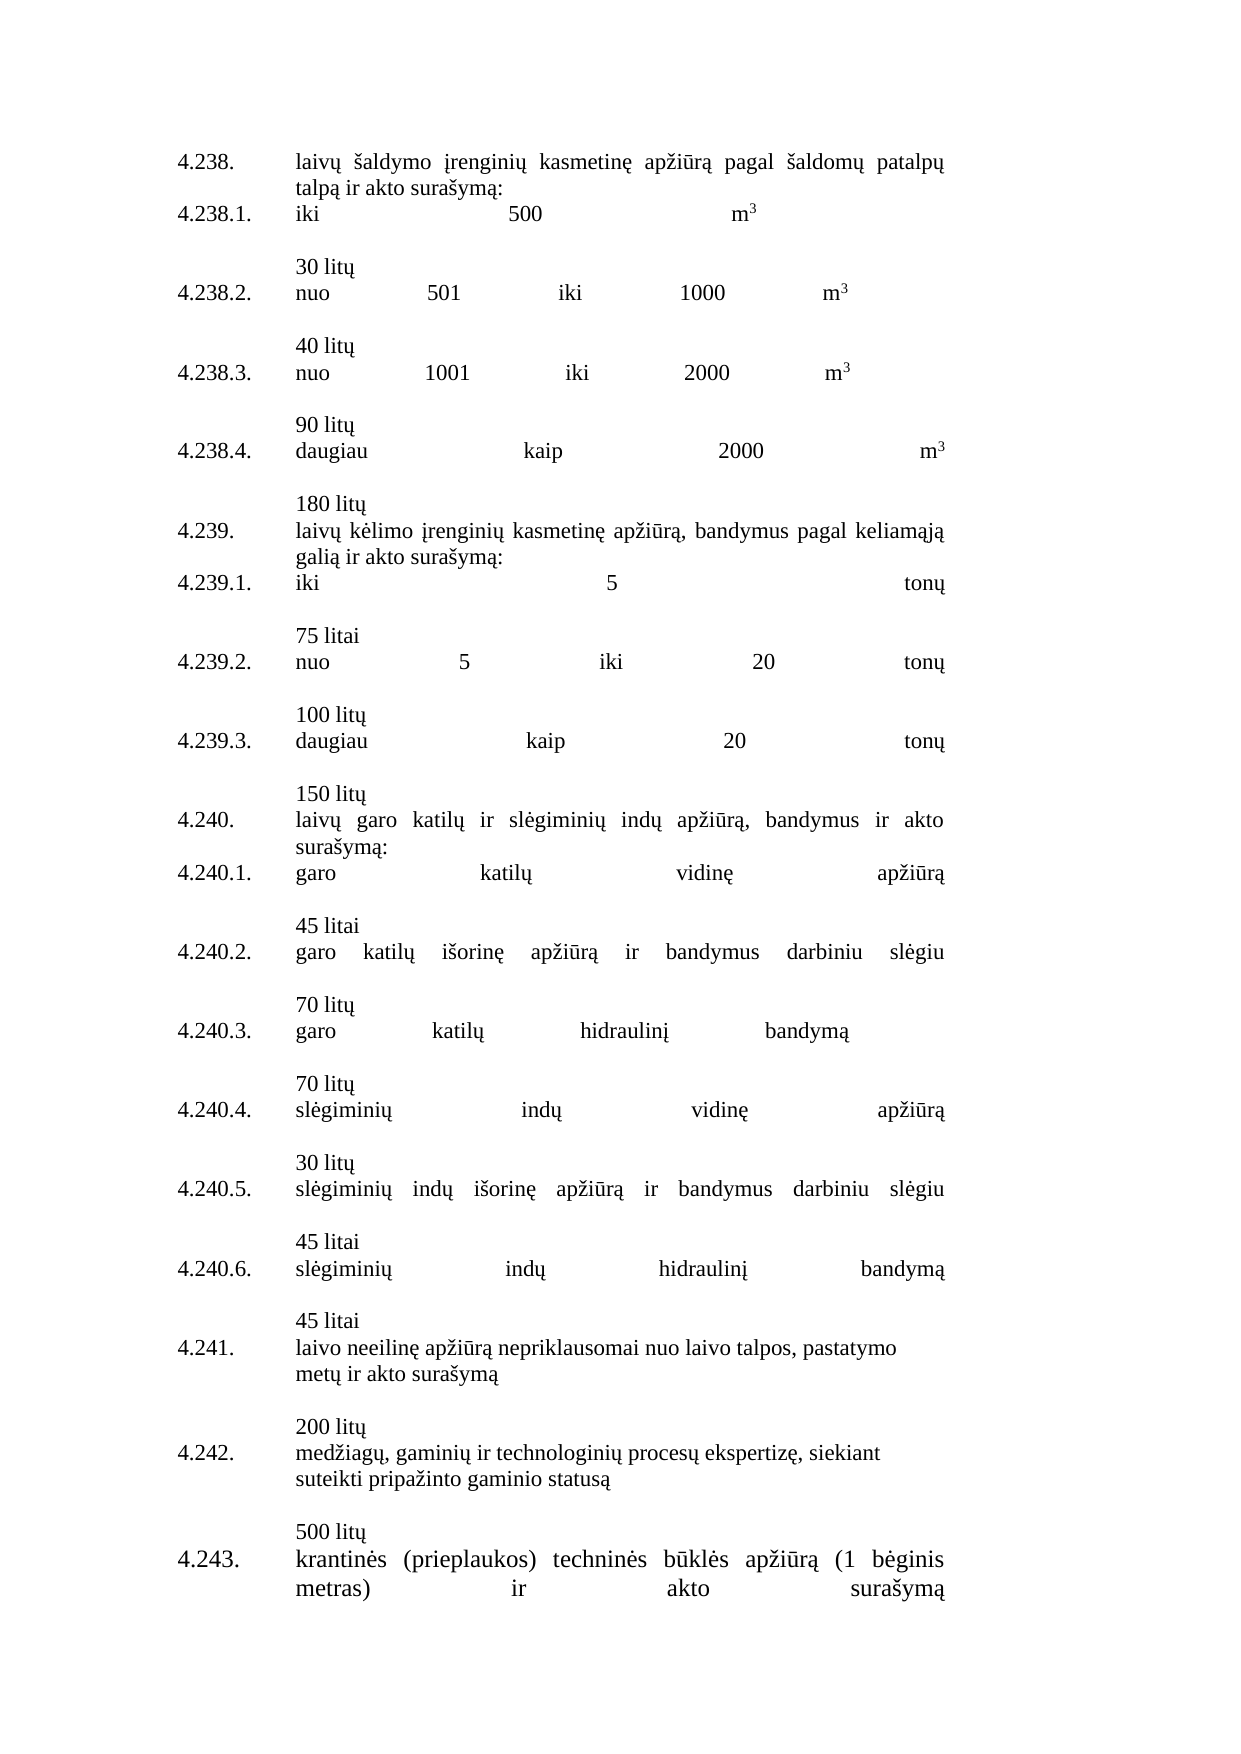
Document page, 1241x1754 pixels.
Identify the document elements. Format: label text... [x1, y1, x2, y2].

text 4.240.2. garo katilų išorinę apžiūrą ir bandymus darbiniu slėgiu 70 litų [177, 938, 945, 1017]
text 4.243. krantinės (prieplaukos) techninės būklės apžiūrą (1 bėginis metras) ir akto surašymą [177, 1544, 945, 1602]
text 4.239. laivų kėlimo įrenginių kasmetinę apžiūrą, bandymus pagal keliamąją galią ir akto surašymą: [177, 517, 945, 569]
text 4.238. laivų šaldymo įrenginių kasmetinę apžiūrą pagal šaldomų patalpų talpą ir akto surašymą: [177, 148, 945, 200]
text 4.241. laivo neeilinę apžiūrą nepriklausomai nuo laivo talpos, pastatymo metų ir akto surašymą 200 litų [177, 1334, 945, 1439]
text 4.239.1. iki 5 tonų 75 litai [177, 569, 945, 648]
text 4.240.1. garo katilų vidinę apžiūrą 45 litai [177, 859, 945, 938]
text 4.242. medžiagų, gaminių ir technologinių procesų ekspertizę, siekiant suteikti pripažinto gaminio statusą 500 litų [177, 1439, 945, 1544]
text 4.240.3. garo katilų hidraulinį bandymą 70 litų [177, 1017, 945, 1096]
text 4.238.4. daugiau kaip 2000 m3 180 litų [177, 438, 945, 517]
text 4.240.6. slėgiminių indų hidraulinį bandymą 45 litai [177, 1254, 945, 1334]
text 4.239.3. daugiau kaip 20 tonų 150 litų [177, 727, 945, 807]
text 4.238.1. iki 500 m3 30 litų [177, 200, 945, 279]
text 4.240.4. slėgiminių indų vidinę apžiūrą 30 litų [177, 1096, 945, 1176]
text 4.240. laivų garo katilų ir slėgiminių indų apžiūrą, bandymus ir akto surašymą: [177, 807, 945, 859]
text 4.238.2. nuo 501 iki 1000 m3 40 litų [177, 279, 945, 358]
text 4.239.2. nuo 5 iki 20 tonų 100 litų [177, 648, 945, 727]
text 4.240.5. slėgiminių indų išorinę apžiūrą ir bandymus darbiniu slėgiu 45 litai [177, 1176, 945, 1254]
text 4.238.3. nuo 1001 iki 2000 m3 90 litų [177, 358, 945, 438]
